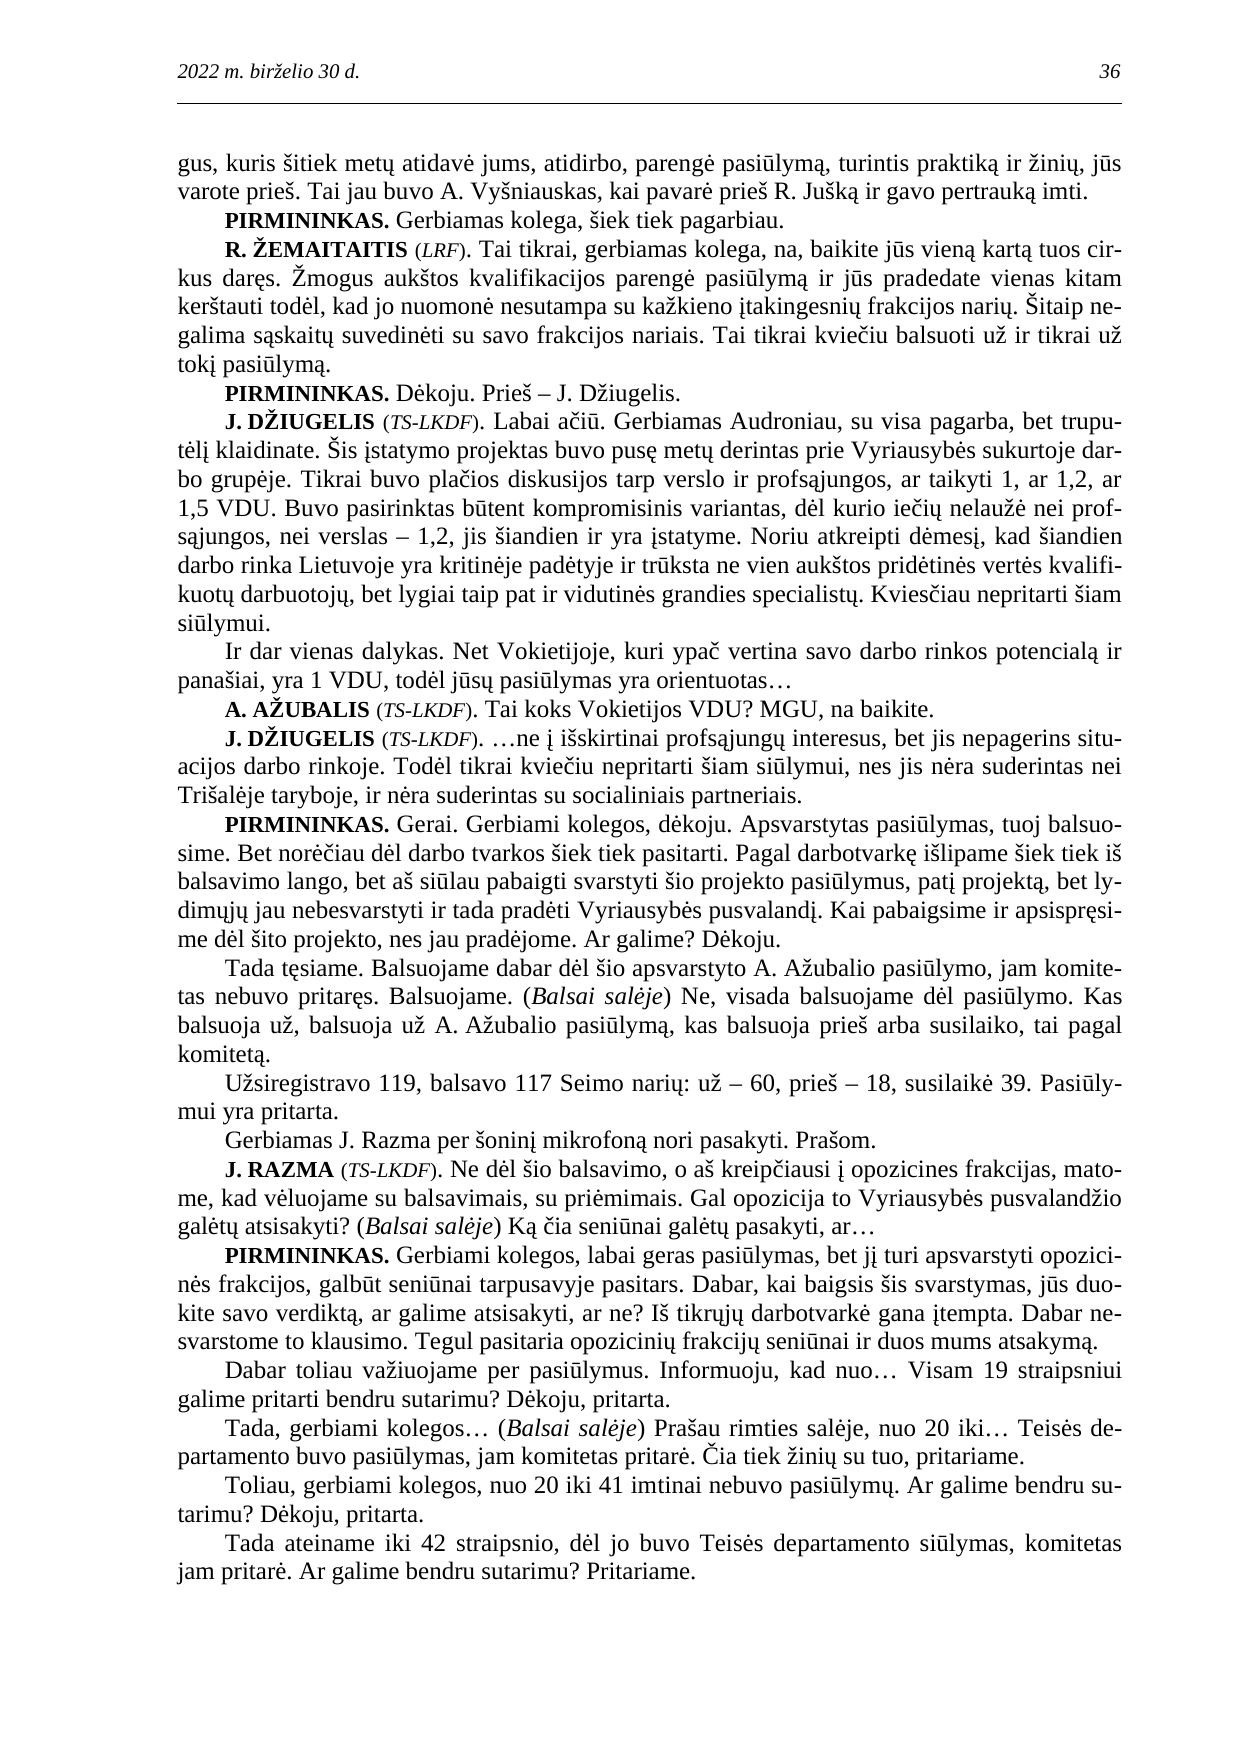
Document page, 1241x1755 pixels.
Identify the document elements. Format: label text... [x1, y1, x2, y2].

text J. DŽIUGELIS (TS-LKDF). La­bai ačiū. Ger­bia­mas Aud­ro­niau, su vi­sa pa­gar­ba, bet tru­pu­tė­lį klai­di­na­te. Šis įsta­ty­mo pro­jek­tas bu­vo pu­sę me­tų de­rin­tas prie Vy­riau­sy­bės su­kur­to­je dar­bo gru­pė­je. Tik­rai bu­vo pla­čios dis­ku­si­jos tarp ver­slo ir prof­są­jun­gos, ar tai­ky­ti 1, ar 1,2, ar 1,5 VDU. Bu­vo pa­si­rink­tas bū­tent kom­pro­mi­si­nis va­rian­tas, dėl ku­rio ie­čių ne­lau­žė nei prof­są­jun­gos, nei ver­slas – 1,2, jis šian­dien ir yra įsta­ty­me. No­riu at­kreip­ti dė­me­sį, kad šian­dien dar­bo rin­ka Lie­tu­vo­je yra kri­ti­nė­je pa­dė­ty­je ir trūks­ta ne vien aukš­tos pri­dė­ti­nės ver­tės kva­li­fi­kuo­tų dar­buo­to­jų, bet ly­giai taip pat ir vi­du­ti­nės gran­dies spe­cia­lis­tų. Kvies­čiau ne­pri­tar­ti šiam siū­ly­mui. [177, 406, 1122, 636]
text PIRMININKAS. Ger­bia­mi ko­le­gos, la­bai ge­ras pa­siū­ly­mas, bet jį tu­ri ap­svars­ty­ti opo­zi­ci­nės frak­ci­jos, gal­būt se­niū­nai tar­pu­sa­vy­je pa­si­tars. Da­bar, kai baig­sis šis svars­ty­mas, jūs duo­ki­te sa­vo ver­dik­tą, ar ga­li­me at­si­sa­ky­ti, ar ne? Iš tik­rų­jų dar­bo­tvarkė ga­na įtemp­ta. Da­bar ne­svars­to­me to klau­si­mo. Te­gul pa­si­ta­ria opo­zi­ci­nių frak­ci­jų se­niū­nai ir duos mums at­sa­ky­mą. [177, 1240, 1122, 1355]
text Už­si­re­gist­ra­vo 119, bal­sa­vo 117 Sei­mo na­rių: už – 60, prieš – 18, su­si­lai­kė 39. Pa­siū­ly­mui yra pri­tar­ta. [177, 1068, 1122, 1125]
text A. AŽUBALIS (TS-LKDF). Tai koks Vo­kie­ti­jos VDU? MGU, na bai­ki­te. [177, 694, 1122, 723]
text PIRMININKAS. Ger­bia­mas ko­le­ga, šiek tiek pa­gar­biau. [177, 205, 1122, 234]
text Da­bar to­liau va­žiuo­ja­me per pa­siū­ly­mus. In­for­muo­ju, kad nuo… Vi­sam 19 straips­niui ga­li­me pri­tar­ti ben­dru su­ta­ri­mu? Dė­ko­ju, pri­tar­ta. [177, 1355, 1122, 1413]
text Ir dar vie­nas da­ly­kas. Net Vo­kie­ti­jo­je, ku­ri ypač ver­ti­na sa­vo dar­bo rin­kos po­ten­cia­lą ir pa­na­šiai, yra 1 VDU, to­dėl jū­sų pa­siū­ly­mas yra orien­tuo­tas… [177, 636, 1122, 694]
text To­liau, ger­bia­mi ko­le­gos, nuo 20 iki 41 im­ti­nai ne­bu­vo pa­siū­ly­mų. Ar ga­li­me ben­dru su­ta­ri­mu? Dė­ko­ju, pri­tar­ta. [177, 1470, 1122, 1528]
text gus, ku­ris ši­tiek me­tų ati­da­vė jums, ati­dir­bo, pa­ren­gė pa­siū­ly­mą, tu­rin­tis prak­ti­ką ir ži­nių, jūs va­ro­te prieš. Tai jau bu­vo A. Vyš­niaus­kas, kai pa­va­rė prieš R. Juš­ką ir ga­vo per­trau­ką im­ti. [177, 148, 1122, 205]
text R. ŽEMAITAITIS (LRF). Tai tik­rai, ger­bia­mas ko­le­ga, na, bai­ki­te jūs vie­ną kar­tą tuos cir­kus da­ręs. Žmo­gus aukš­tos kva­li­fi­ka­ci­jos pa­ren­gė pa­siū­ly­mą ir jūs pra­de­da­te vie­nas ki­tam kerš­tau­ti to­dėl, kad jo nuo­mo­nė ne­su­tam­pa su kaž­kie­no įta­kin­ges­nių frak­ci­jos na­rių. Ši­taip ne­ga­li­ma są­skai­tų su­ve­di­nė­ti su sa­vo frak­ci­jos na­riais. Tai tik­rai kvie­čiu bal­suo­ti už ir tik­rai už to­kį pa­siū­ly­mą. [177, 234, 1122, 378]
text Ta­da, ger­bia­mi ko­le­gos… (Bal­sai sa­lė­je) Pra­šau rim­ties sa­lė­je, nuo 20 iki… Tei­sės de­par­ta­men­to bu­vo pa­siū­ly­mas, jam ko­mi­te­tas pri­ta­rė. Čia tiek ži­nių su tuo, pri­ta­ria­me. [177, 1413, 1122, 1470]
text PIRMININKAS. Dė­ko­ju. Prieš – J. Džiu­ge­lis. [177, 378, 1122, 406]
text Ta­da at­ei­na­me iki 42 straips­nio, dėl jo bu­vo Tei­sės de­par­ta­men­to siū­ly­mas, ko­mi­te­tas jam pri­ta­rė. Ar ga­li­me ben­dru su­ta­ri­mu? Pri­ta­ria­me. [177, 1528, 1122, 1585]
text Ger­bia­mas J. Raz­ma per šo­ni­nį mik­ro­fo­ną no­ri pa­sa­ky­ti. Pra­šom. [177, 1125, 1122, 1154]
text PIRMININKAS. Ge­rai. Ger­bia­mi ko­le­gos, dė­ko­ju. Ap­svars­ty­tas pa­siū­ly­mas, tuoj bal­suo­si­me. Bet no­rė­čiau dėl dar­bo tvar­kos šiek tiek pa­si­tar­ti. Pa­gal dar­bo­tvarkę iš­li­pa­me šiek tiek iš bal­sa­vi­mo lan­go, bet aš siū­lau pa­baig­ti svars­ty­ti šio pro­jek­to pa­siū­ly­mus, pa­tį pro­jek­tą, bet ly­di­mų­jų jau ne­be­svars­ty­ti ir ta­da pra­dė­ti Vy­riau­sy­bės pus­va­lan­dį. Kai pa­baig­si­me ir ap­si­sprę­si­me dėl ši­to pro­jek­to, nes jau pra­dė­jo­me. Ar ga­li­me? Dė­ko­ju. [177, 809, 1122, 953]
text J. RAZMA (TS-LKDF). Ne dėl šio bal­sa­vi­mo, o aš kreip­čiau­si į opo­zi­ci­nes frak­ci­jas, ma­to­me, kad vė­luo­ja­me su bal­sa­vi­mais, su pri­ėmi­mais. Gal opo­zi­ci­ja to Vy­riau­sy­bės pus­va­lan­džio ga­lė­tų at­si­sa­ky­ti? (Bal­sai sa­lė­je) Ką čia se­niū­nai ga­lė­tų pa­sa­ky­ti, ar… [177, 1154, 1122, 1240]
text Ta­da tę­sia­me. Bal­suo­ja­me da­bar dėl šio ap­svars­ty­to A. Ažu­ba­lio pa­siū­ly­mo, jam ko­mi­te­tas ne­bu­vo pri­ta­ręs. Bal­suo­ja­me. (Bal­sai sa­lė­je) Ne, vi­sa­da bal­suo­ja­me dėl pa­siū­ly­mo. Kas bal­suo­ja už, bal­suo­ja už A. Ažu­ba­lio pa­siū­ly­mą, kas bal­suo­ja prieš ar­ba su­si­lai­ko, tai pa­gal ko­mi­te­tą. [177, 953, 1122, 1068]
text J. DŽIUGELIS (TS-LKDF). …ne į iš­skir­ti­nai prof­są­jun­gų in­te­re­sus, bet jis ne­pa­ge­rins si­tu­a­ci­jos dar­bo rin­ko­je. To­dėl tik­rai kvie­čiu ne­pri­tar­ti šiam siū­ly­mui, nes jis nė­ra su­de­rin­tas nei Tri­ša­lė­je ta­ry­bo­je, ir nė­ra su­de­rin­tas su so­cia­li­niais part­ne­riais. [177, 723, 1122, 809]
